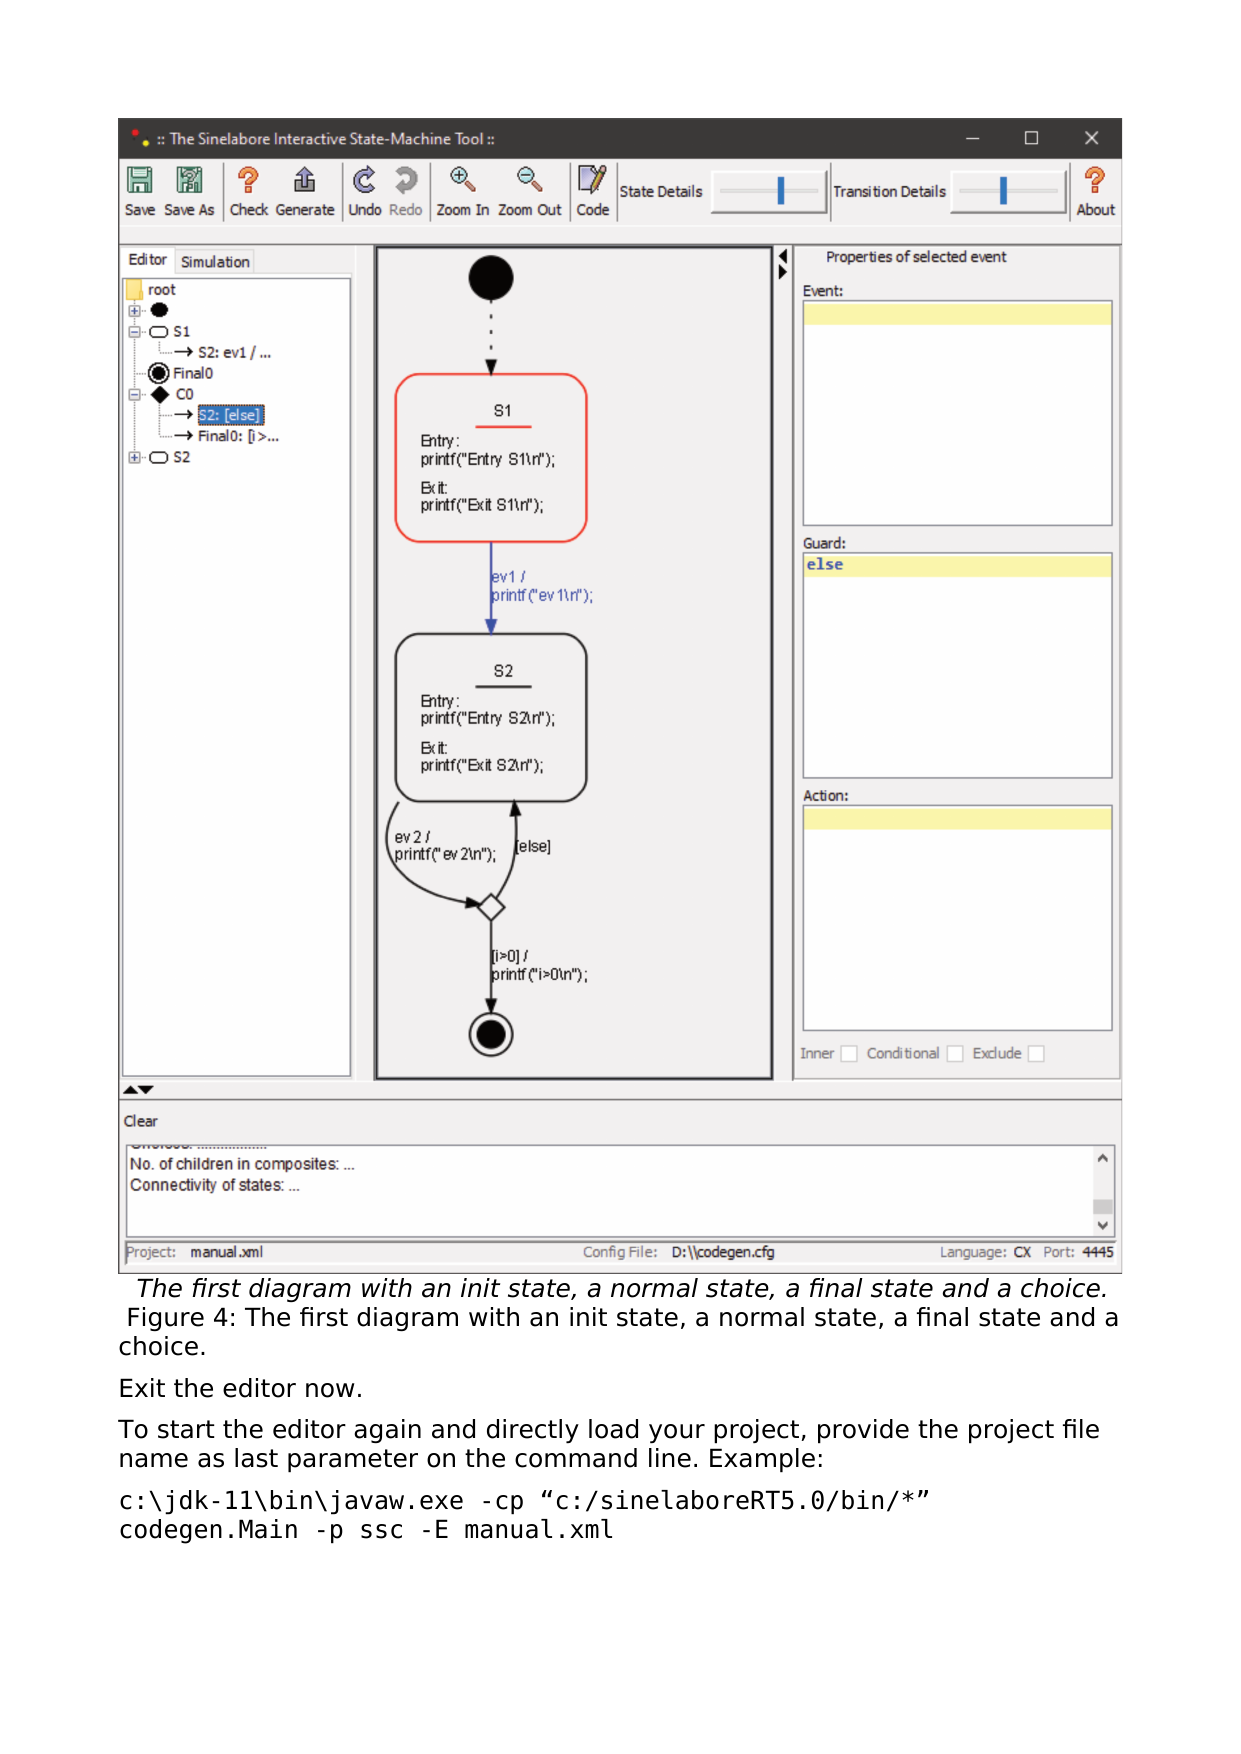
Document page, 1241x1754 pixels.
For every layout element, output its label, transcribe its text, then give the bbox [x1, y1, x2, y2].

text Figure 4: The first diagram with an init state, a normal state, a final state and a choice. [118, 1303, 1122, 1361]
text To start the editor again and directly load your project, provide the project file name as last parameter on the command line. Example: [118, 1415, 1122, 1474]
text The first diagram with an init state, a normal state, a final state and a choice. [118, 1274, 1122, 1303]
text c:\jdk-11\bin\javaw.exe -cp “c:/sinelaboreRT5.0/bin/*” codegen.Main -p ssc -E manual.xml [118, 1486, 1122, 1544]
text Exit the editor now. [118, 1374, 1122, 1403]
picture [118, 118, 1123, 1274]
